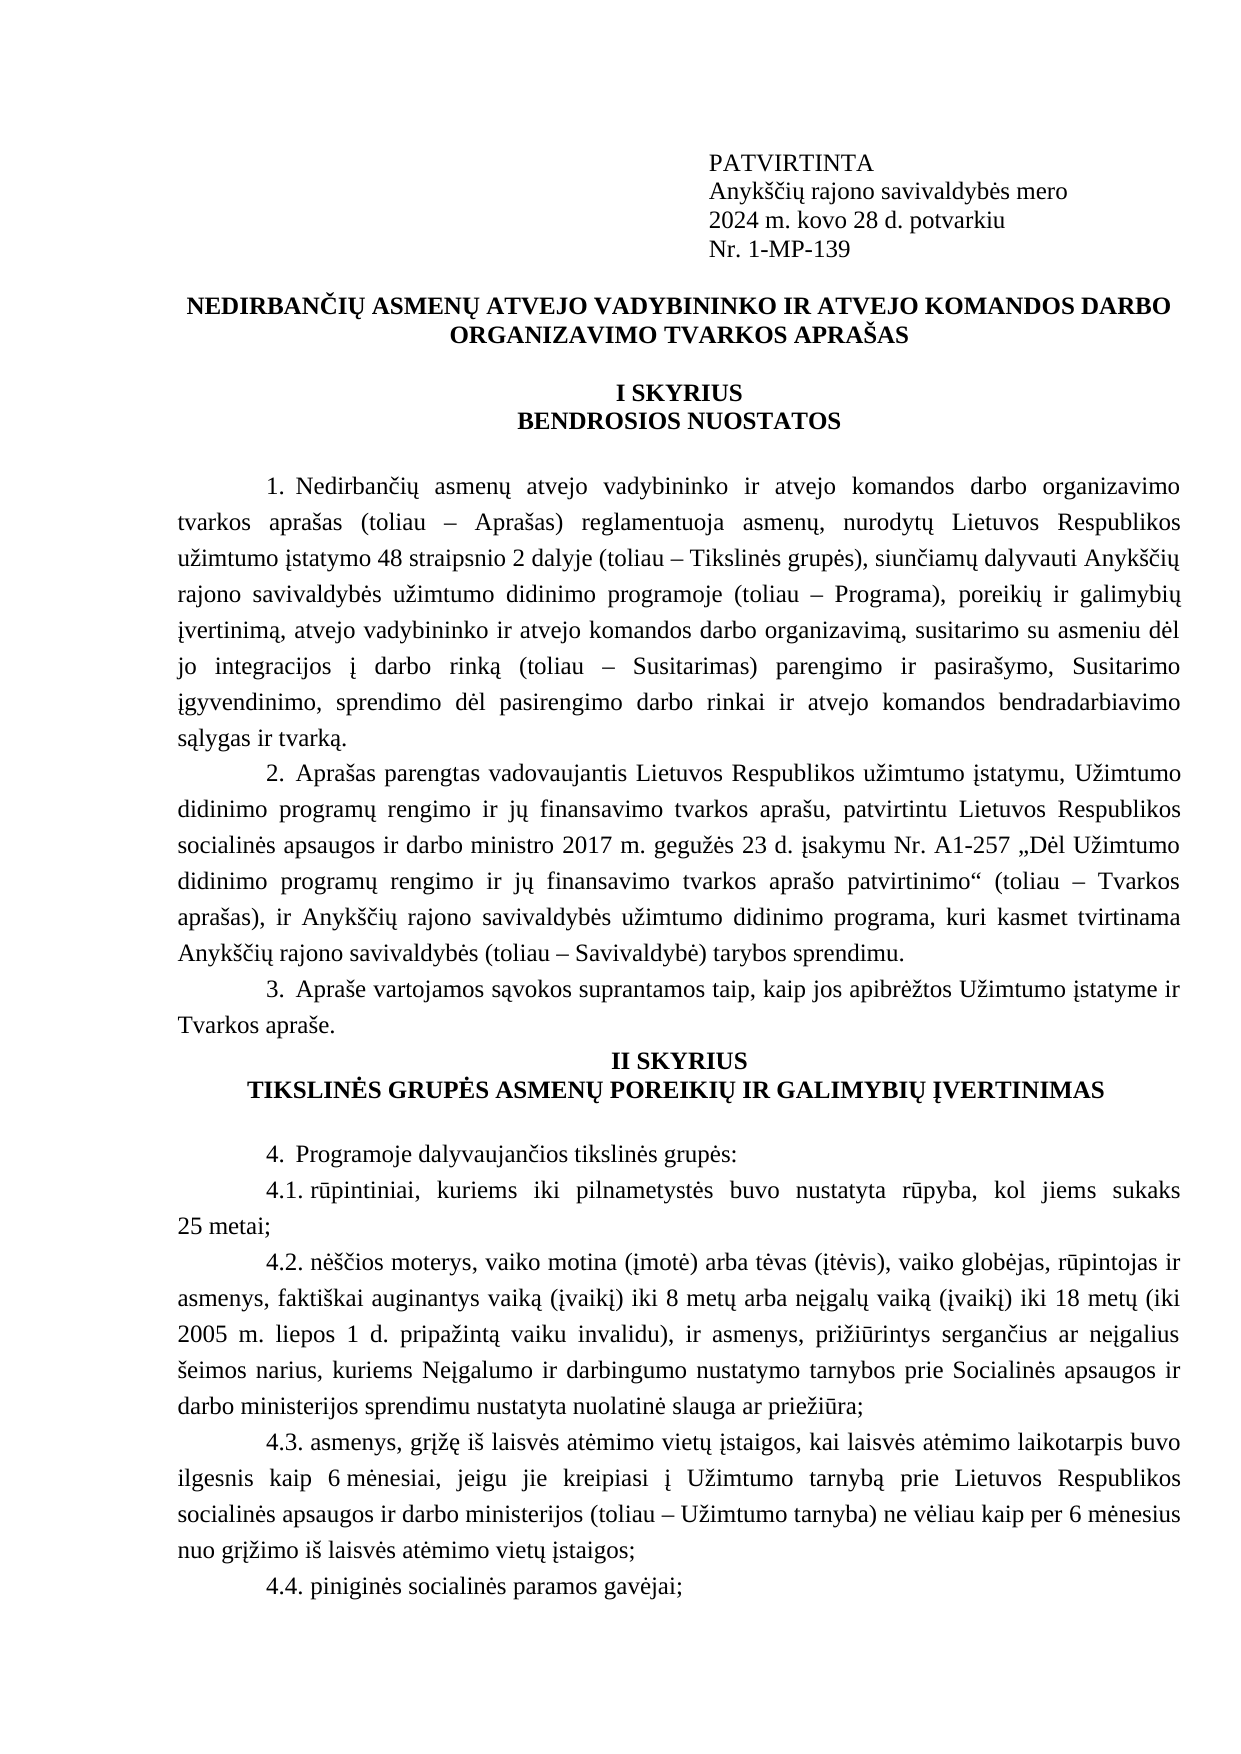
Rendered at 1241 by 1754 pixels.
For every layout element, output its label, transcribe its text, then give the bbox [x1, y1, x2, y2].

text Nr. 1-MP-139 [177, 234, 1181, 263]
text 4. Programoje dalyvaujančios tikslinės grupės: [266, 1139, 1181, 1168]
text BENDROSIOS NUOSTATOS [177, 406, 1181, 435]
text 4.1. rūpintiniai, kuriems iki pilnametystės buvo nustatyta rūpyba, kol jiems sukaks 25 metai; [177, 1175, 1181, 1240]
text 1. Nedirbančių asmenų atvejo vadybininko ir atvejo komandos darbo organizavimo tvarkos aprašas (toliau – Aprašas) reglamentuoja asmenų, nurodytų Lietuvos Respublikos užimtumo įstatymo 48 straipsnio 2 dalyje (toliau – Tikslinės grupės), siunčiamų dalyvauti Anykščių rajono savivaldybės užimtumo didinimo programoje (toliau – Programa), poreikių ir galimybių įvertinimą, atvejo vadybininko ir atvejo komandos darbo organizavimą, susitarimo su asmeniu dėl jo integracijos į darbo rinką (toliau – Susitarimas) parengimo ir pasirašymo, Susitarimo įgyvendinimo, sprendimo dėl pasirengimo darbo rinkai ir atvejo komandos bendradarbiavimo sąlygas ir tvarką. [177, 471, 1181, 751]
text 4.3. asmenys, grįžę iš laisvės atėmimo vietų įstaigos, kai laisvės atėmimo laikotarpis buvo ilgesnis kaip 6 mėnesiai, jeigu jie kreipiasi į Užimtumo tarnybą prie Lietuvos Respublikos socialinės apsaugos ir darbo ministerijos (toliau – Užimtumo tarnyba) ne vėliau kaip per 6 mėnesius nuo grįžimo iš laisvės atėmimo vietų įstaigos; [177, 1427, 1181, 1563]
text 2024 m. kovo 28 d. potvarkiu [177, 205, 1181, 234]
text NEDIRBANČIŲ ASMENŲ ATVEJO VADYBININKO IR ATVEJO KOMANDOS DARBO ORGANIZAVIMO TVARKOS APRAŠAS [177, 291, 1181, 349]
text TIKSLINĖS GRUPĖS ASMENŲ POREIKIŲ IR GALIMYBIŲ ĮVERTINIMAS [177, 1075, 1181, 1103]
text 4.4. piniginės socialinės paramos gavėjai; [177, 1571, 1181, 1599]
text PATVIRTINTA [177, 148, 1181, 176]
text 2. Aprašas parengtas vadovaujantis Lietuvos Respublikos užimtumo įstatymu, Užimtumo didinimo programų rengimo ir jų finansavimo tvarkos aprašu, patvirtintu Lietuvos Respublikos socialinės apsaugos ir darbo ministro 2017 m. gegužės 23 d. įsakymu Nr. A1-257 „Dėl Užimtumo didinimo programų rengimo ir jų finansavimo tvarkos aprašo patvirtinimo“ (toliau – Tvarkos aprašas), ir Anykščių rajono savivaldybės užimtumo didinimo programa, kuri kasmet tvirtinama Anykščių rajono savivaldybės (toliau – Savivaldybė) tarybos sprendimu. [177, 758, 1181, 967]
text 4.2. nėščios moterys, vaiko motina (įmotė) arba tėvas (įtėvis), vaiko globėjas, rūpintojas ir asmenys, faktiškai auginantys vaiką (įvaikį) iki 8 metų arba neįgalų vaiką (įvaikį) iki 18 metų (iki 2005 m. liepos 1 d. pripažintą vaiku invalidu), ir asmenys, prižiūrintys sergančius ar neįgalius šeimos narius, kuriems Neįgalumo ir darbingumo nustatymo tarnybos prie Socialinės apsaugos ir darbo ministerijos sprendimu nustatyta nuolatinė slauga ar priežiūra; [177, 1247, 1181, 1420]
text Anykščių rajono savivaldybės mero [177, 176, 1181, 205]
text 3. Apraše vartojamos sąvokos suprantamos taip, kaip jos apibrėžtos Užimtumo įstatyme ir Tvarkos apraše. [177, 974, 1181, 1039]
text II SKYRIUS [177, 1046, 1181, 1075]
text I SKYRIUS [177, 378, 1181, 406]
